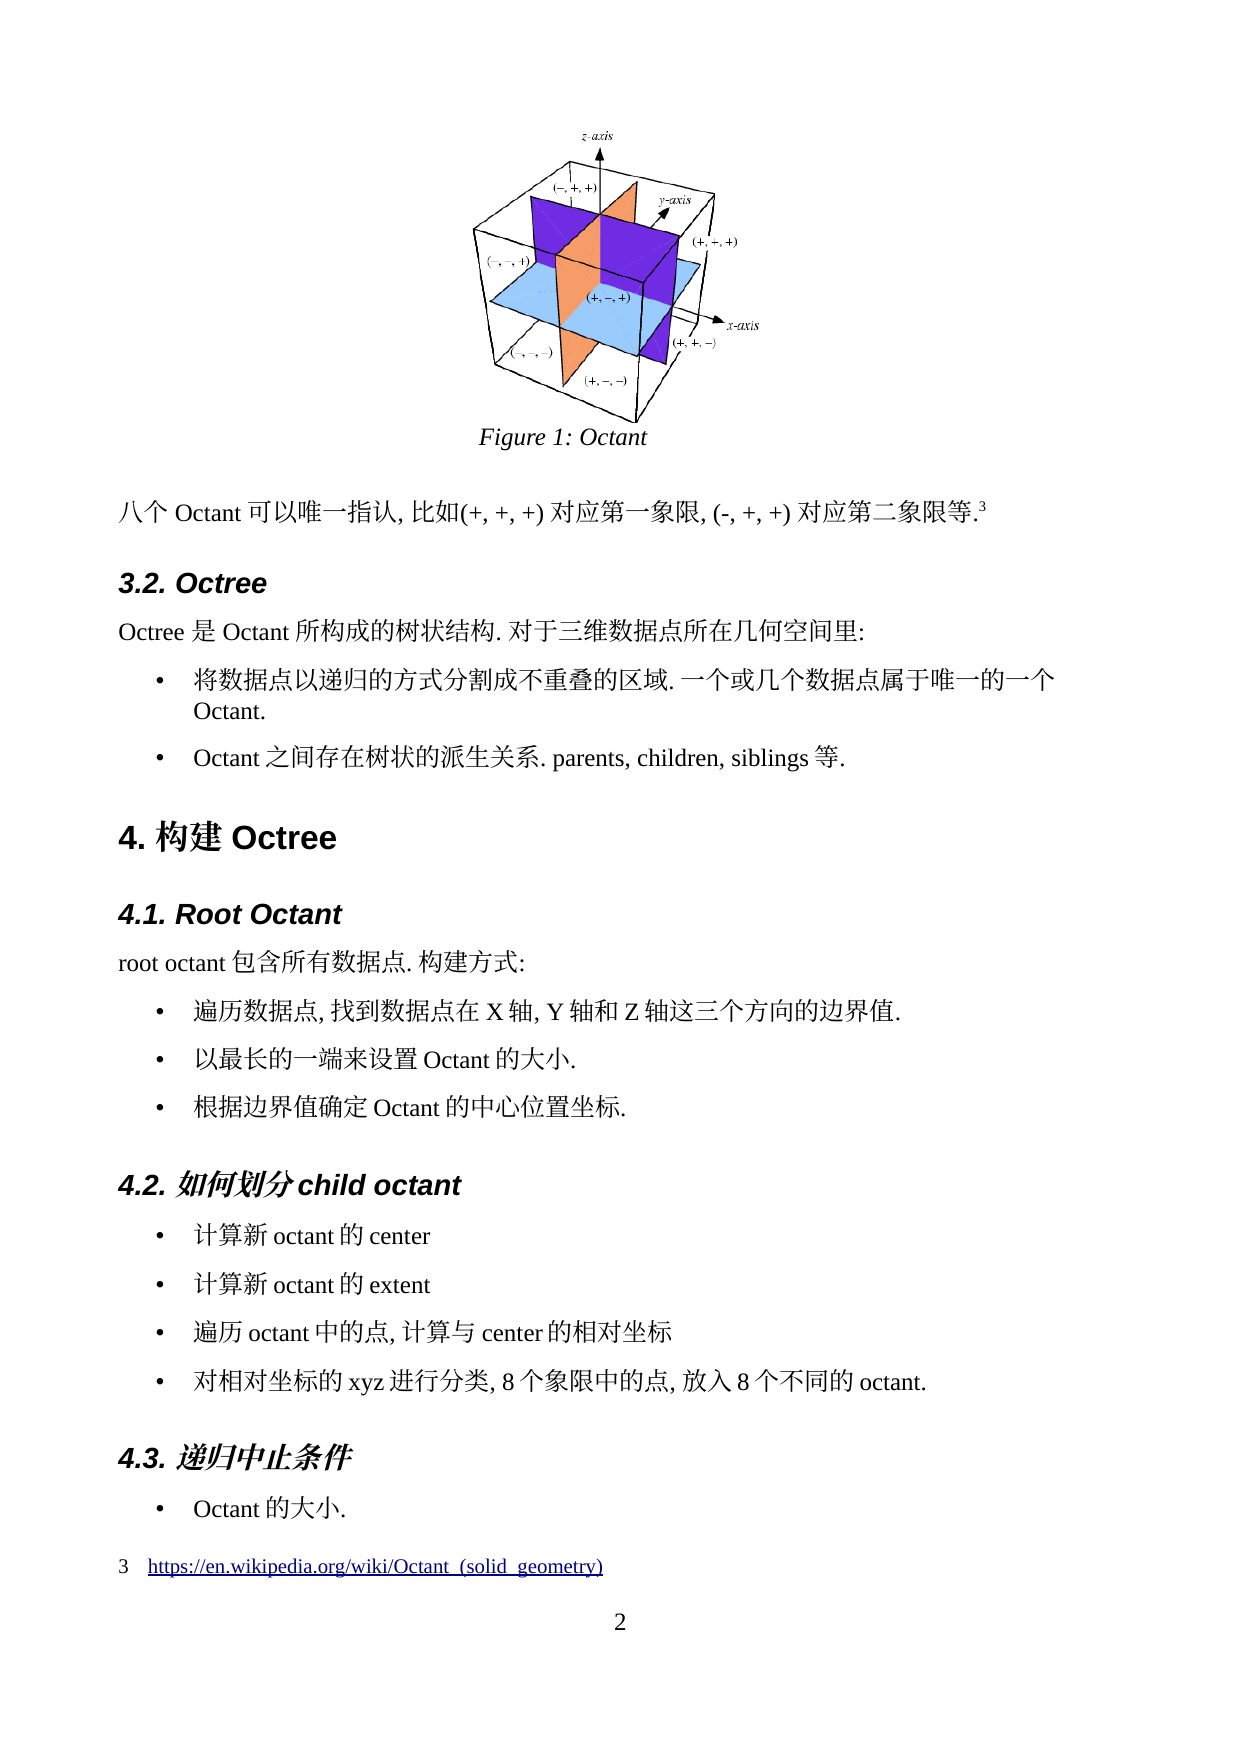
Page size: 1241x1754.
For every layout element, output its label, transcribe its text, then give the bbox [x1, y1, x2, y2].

list 根据边界值确定Octant的中心位置坐标. [156, 1088, 1122, 1124]
text root octant包含所有数据点. 构建方式: [118, 943, 1122, 979]
list Octant的大小. [156, 1489, 1122, 1525]
list 将数据点以递归的方式分割成不重叠的区域. 一个或几个数据点属于唯一的一个Octant. [156, 660, 1122, 725]
text Octree 是 Octant 所构成的树状结构. 对于三维数据点所在几何空间里: [118, 612, 1122, 648]
text https://en.wikipedia.org/wiki/Octant_(solid_geometry) [118, 1553, 1122, 1578]
text Figure 1: Octant [472, 131, 768, 451]
list 遍历数据点, 找到数据点在X轴, Y轴和Z轴这三个方向的边界值. [156, 991, 1122, 1027]
list Octant之间存在树状的派生关系. parents, children, siblings等. [156, 737, 1122, 773]
subtitle 构建 Octree [118, 811, 1122, 859]
list 遍历octant中的点, 计算与center的相对坐标 [156, 1313, 1122, 1349]
list 以最长的一端来设置Octant的大小. [156, 1039, 1122, 1076]
subtitle Octree [118, 566, 1122, 599]
text 八个 Octant 可以唯一指认, 比如(+, +, +) 对应第一象限, (-, +, +) 对应第二象限等. [118, 492, 1122, 528]
subtitle Root Octant [118, 897, 1122, 930]
list 对相对坐标的xyz进行分类, 8个象限中的点, 放入8个不同的octant. [156, 1361, 1122, 1397]
list 计算新octant的extent [156, 1264, 1122, 1300]
subtitle 如何划分child octant [118, 1161, 1122, 1203]
list 计算新octant的center [156, 1216, 1122, 1252]
subtitle 递归中止条件 [118, 1434, 1122, 1476]
